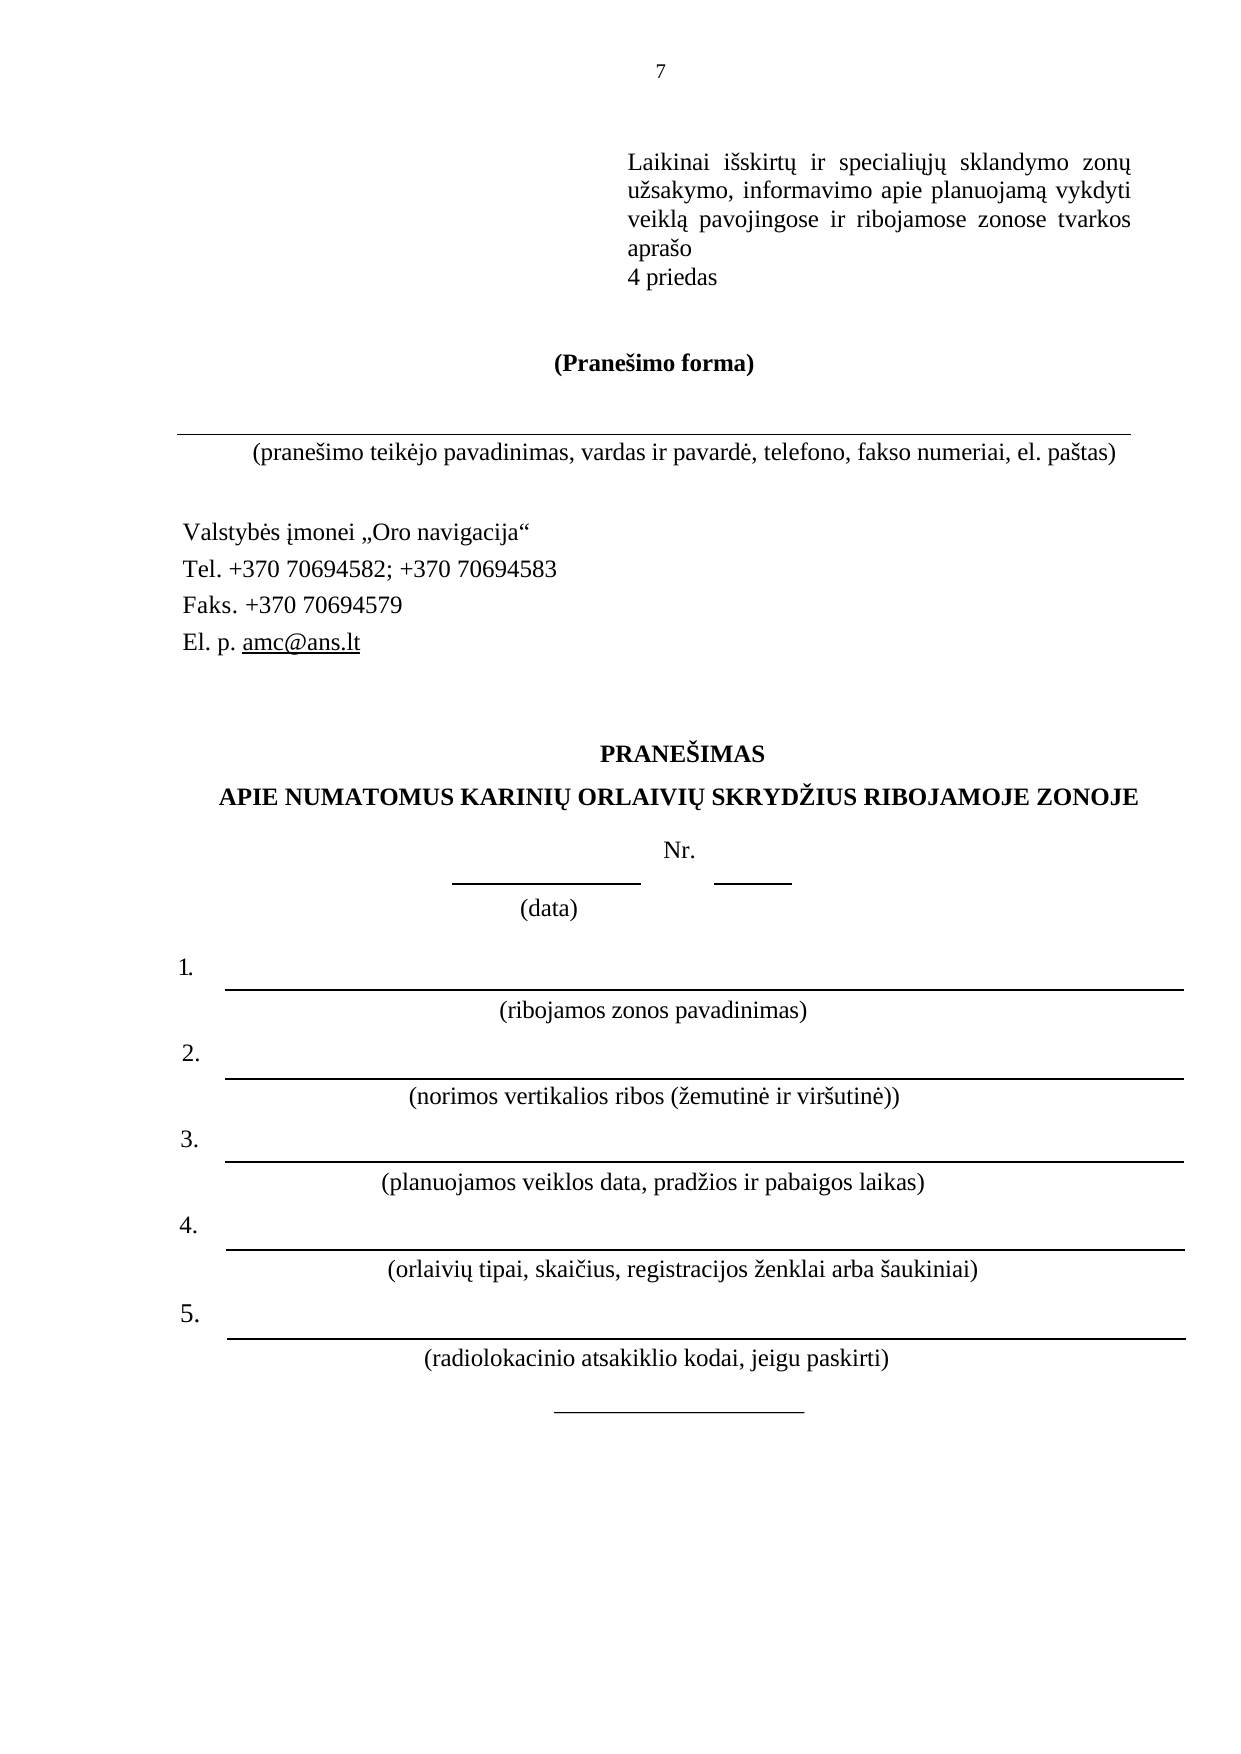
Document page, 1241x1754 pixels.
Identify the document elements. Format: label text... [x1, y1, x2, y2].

text 1. [177, 952, 797, 981]
text 2. [182, 1038, 1181, 1067]
text PRANEŠIMAS [177, 739, 1188, 768]
text El. p. amc@ans.lt [182, 627, 609, 656]
text Nr. [177, 835, 1181, 864]
text APIE NUMATOMUS KARINIŲ ORLAIVIŲ SKRYDŽIUS RIBOJAMOJE ZONOJE [177, 782, 1181, 811]
text Laikinai išskirtų ir specialiųjų sklandymo zonų užsakymo, informavimo apie planuojamą vykdyti veiklą pavojingose ir ribojamose zonose tvarkos aprašo [627, 147, 1131, 262]
text ____________________ [177, 1387, 1181, 1415]
text 4. [179, 1211, 1181, 1239]
text 4 priedas [627, 262, 1131, 291]
text Tel. +370 70694582; +370 70694583 [182, 553, 609, 583]
text 5. [180, 1297, 1181, 1328]
text (planuojamos veiklos data, pradžios ir pabaigos laikas) [177, 1167, 1129, 1196]
text (Pranešimo forma) [177, 348, 1131, 377]
text (norimos vertikalios ribos (žemutinė ir viršutinė)) [252, 1081, 981, 1110]
text Valstybės įmonei „Oro navigacija“ [182, 517, 609, 546]
text 3. [180, 1124, 1181, 1153]
text (data) [182, 893, 1188, 952]
text (radiolokacinio atsakiklio kodai, jeigu paskirti) [177, 1343, 973, 1372]
text Faks. +370 70694579 [182, 590, 609, 620]
text (ribojamos zonos pavadinimas) [499, 995, 981, 1024]
text (orlaivių tipai, skaičius, registracijos ženklai arba šaukiniai) [177, 1254, 1188, 1282]
text (pranešimo teikėjo pavadinimas, vardas ir pavardė, telefono, fakso numeriai, el. paštas) [177, 435, 1131, 466]
